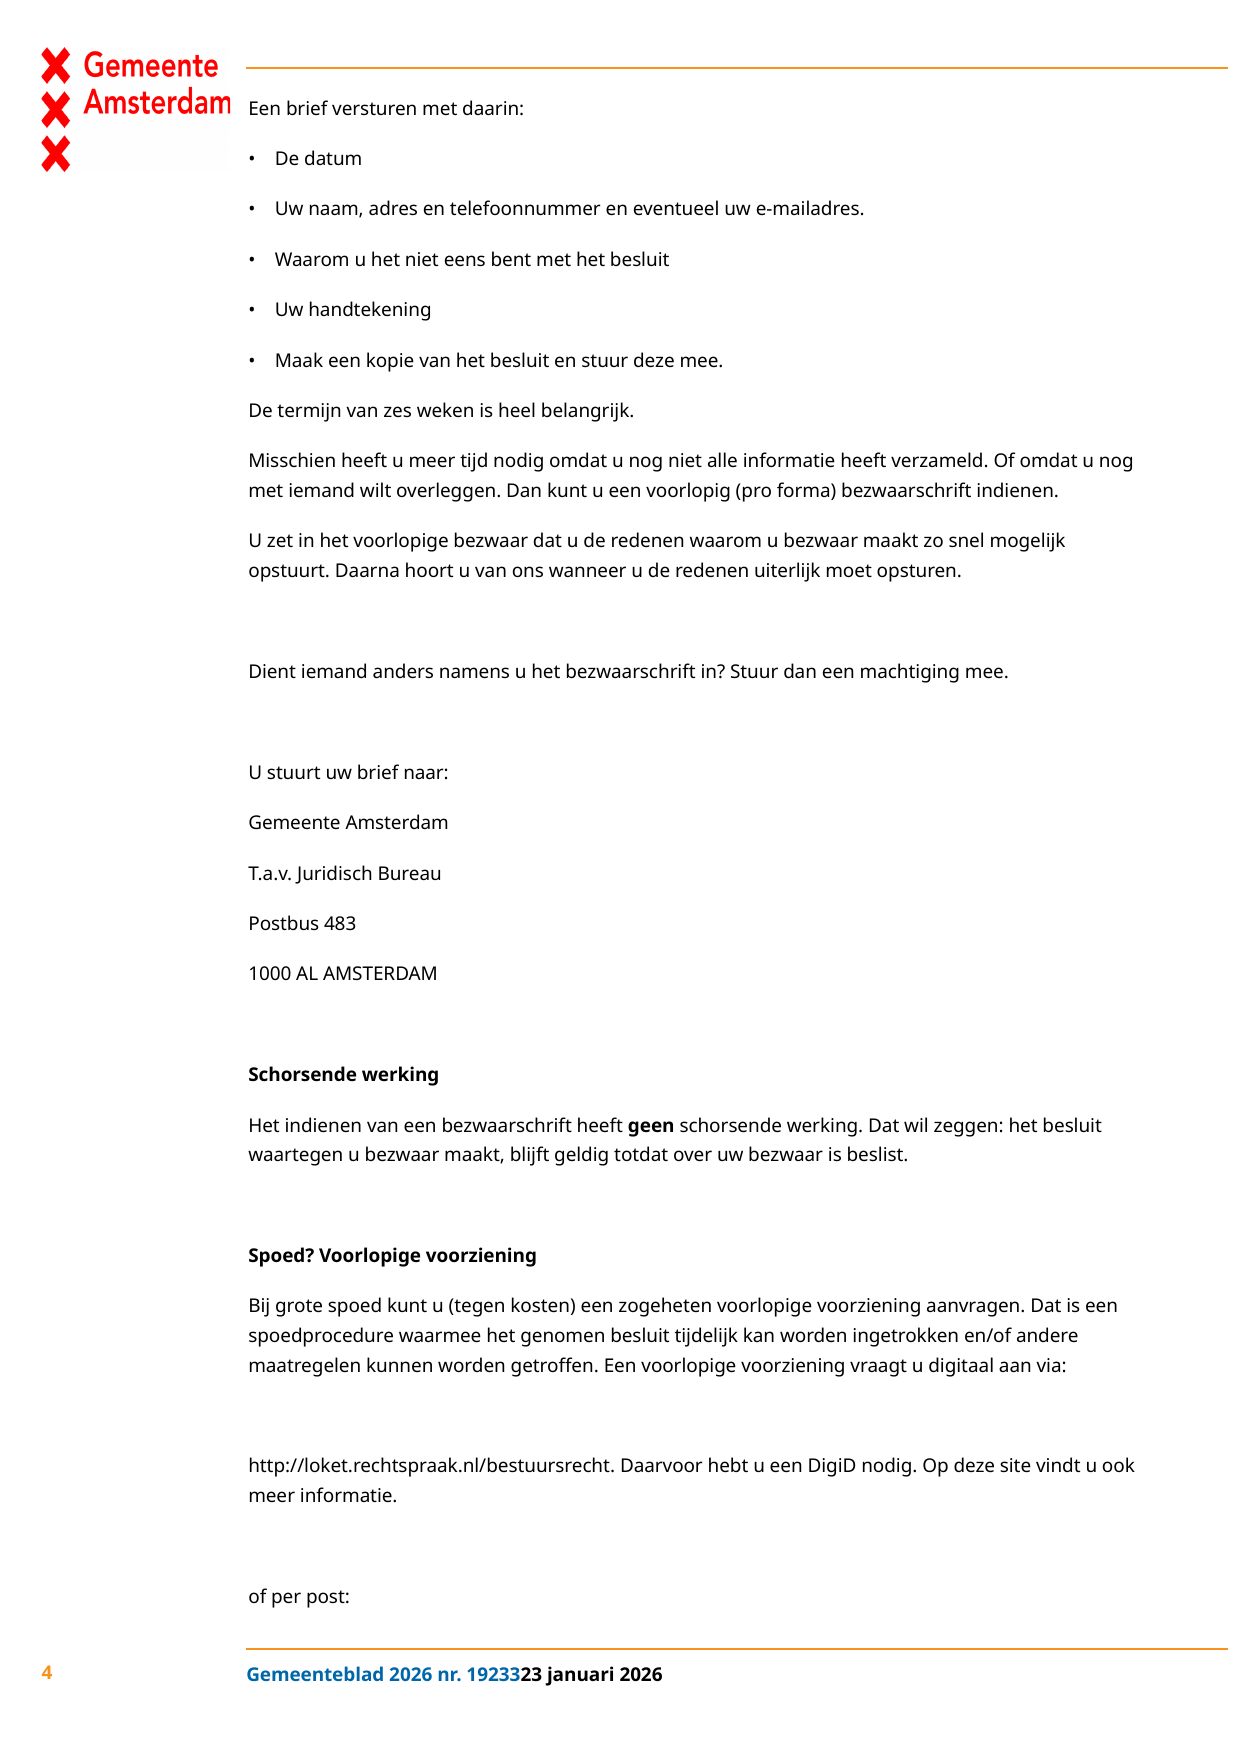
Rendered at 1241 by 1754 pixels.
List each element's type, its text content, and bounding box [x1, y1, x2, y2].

text http://loket.rechtspraak.nl/bestuursrecht. Daarvoor hebt u een DigiD nodig. Op deze site vindt u ook meer informatie. [248, 1453, 1152, 1508]
text • Waarom u het niet eens bent met het besluit [248, 246, 1152, 272]
text 1000 AL AMSTERDAM [248, 961, 1152, 986]
text Misschien heeft u meer tijd nodig omdat u nog niet alle informatie heeft verzameld. Of omdat u nog met iemand wilt overleggen. Dan kunt u een voorlopig (pro forma) bezwaarschrift indienen. [248, 448, 1152, 503]
text Het indienen van een bezwaarschrift heeft geen schorsende werking. Dat wil zeggen: het besluit waartegen u bezwaar maakt, blijft geldig totdat over uw bezwaar is beslist. [248, 1112, 1152, 1167]
text Dient iemand anders namens u het bezwaarschrift in? Stuur dan een machtiging mee. [248, 658, 1152, 684]
text U zet in het voorlopige bezwaar dat u de redenen waarom u bezwaar maakt zo snel mogelijk opstuurt. Daarna hoort u van ons wanneer u de redenen uiterlijk moet opsturen. [248, 528, 1152, 583]
text Een brief versturen met daarin: [248, 95, 1152, 121]
text • Uw handtekening [248, 296, 1152, 322]
text Postbus 483 [248, 910, 1152, 936]
text • Uw naam, adres en telefoonnummer en eventueel uw e-mailadres. [248, 196, 1152, 221]
picture [41, 47, 231, 172]
text Gemeente Amsterdam [248, 809, 1152, 835]
text T.a.v. Juridisch Bureau [248, 860, 1152, 886]
text • Maak een kopie van het besluit en stuur deze mee. [248, 347, 1152, 373]
text Spoed? Voorlopige voorziening [248, 1242, 1152, 1268]
text • De datum [248, 145, 1152, 171]
text Bij grote spoed kunt u (tegen kosten) een zogeheten voorlopige voorziening aanvragen. Dat is een spoedprocedure waarmee het genomen besluit tijdelijk kan worden ingetrokken en/of andere maatregelen kunnen worden getroffen. Een voorlopige voorziening vraagt u digitaal aan via: [248, 1293, 1152, 1378]
text of per post: [248, 1583, 1152, 1609]
text Schorsende werking [248, 1061, 1152, 1087]
text De termijn van zes weken is heel belangrijk. [248, 397, 1152, 423]
text U stuurt uw brief naar: [248, 759, 1152, 785]
